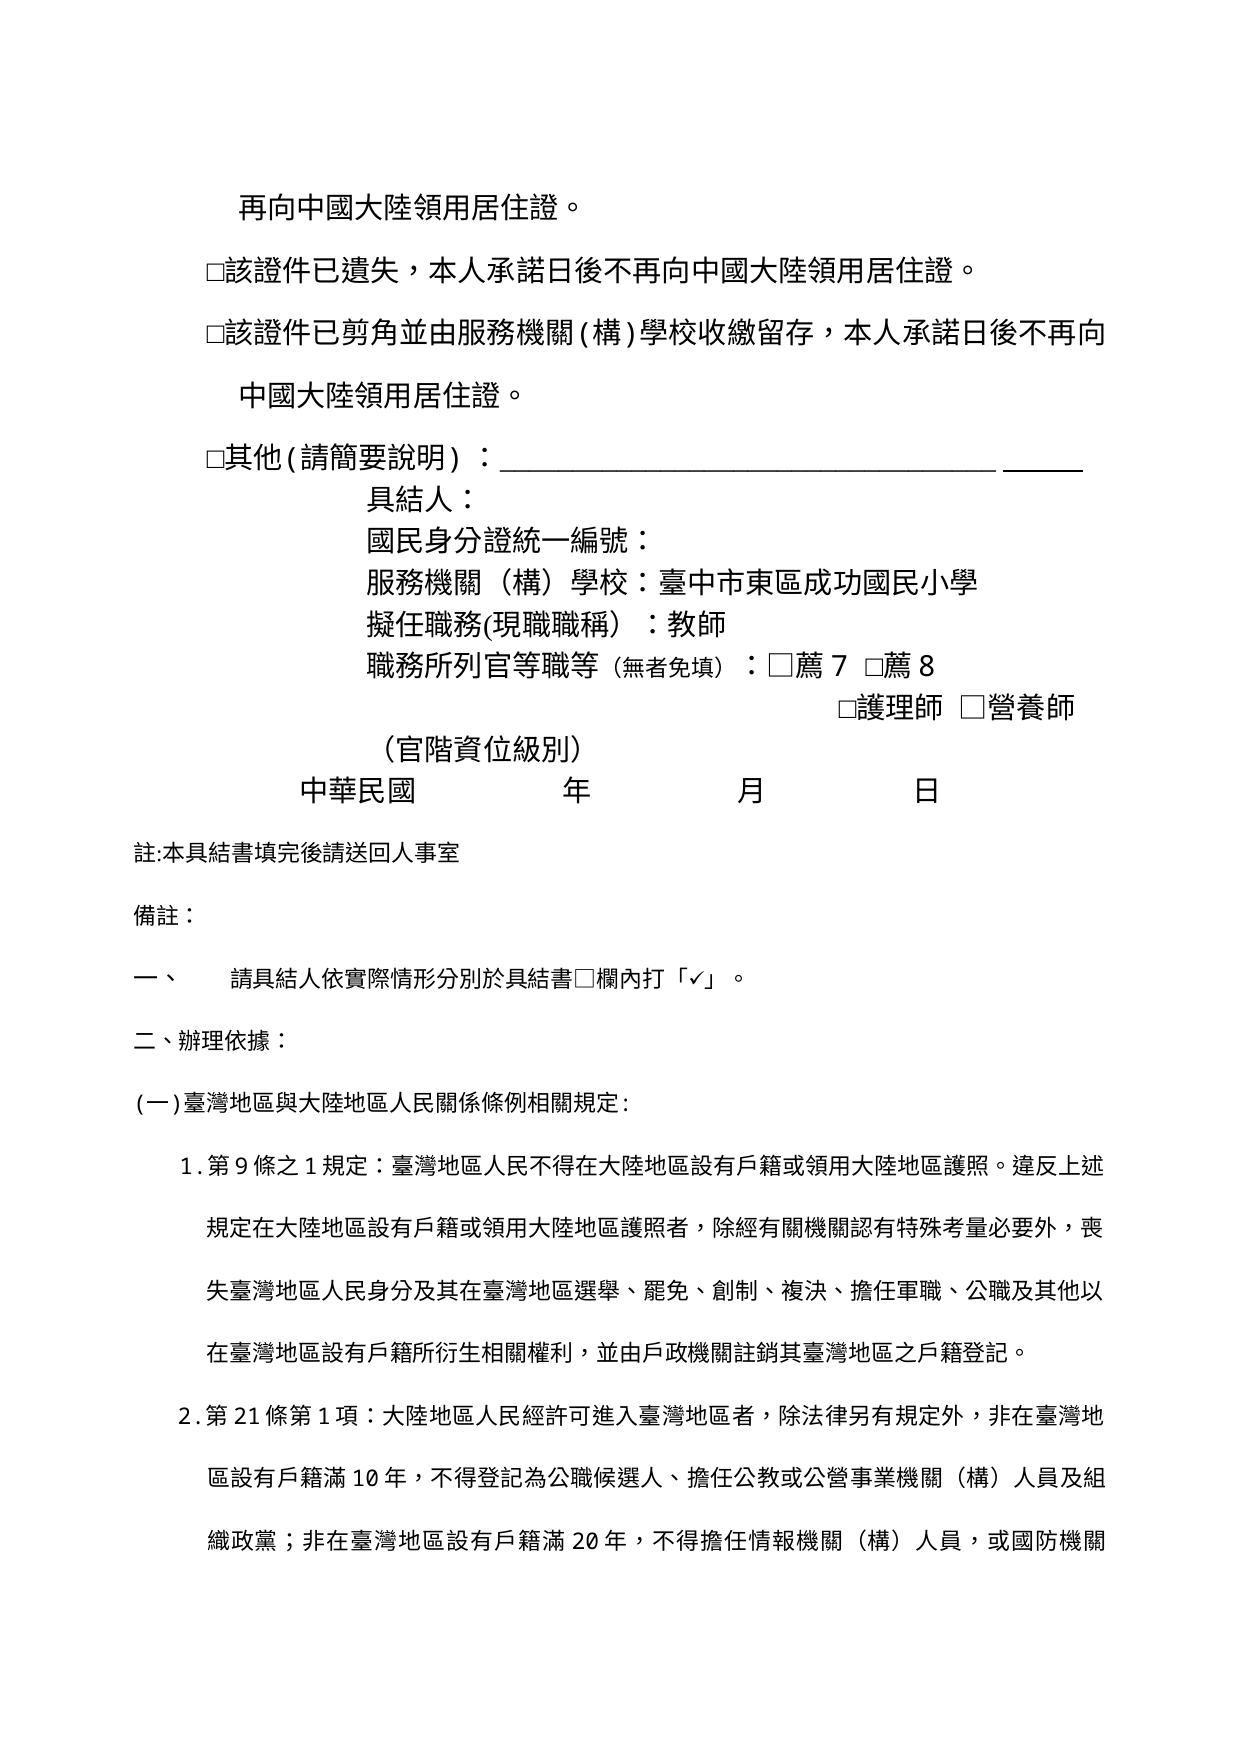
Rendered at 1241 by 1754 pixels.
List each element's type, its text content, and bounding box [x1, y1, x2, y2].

text (一)臺灣地區與大陸地區人民關係條例相關規定: [133, 1060, 1107, 1122]
text 二、辦理依據： [133, 997, 1107, 1060]
text 註:本具結書填完後請送回人事室 [133, 810, 1107, 872]
text □其他(請簡要說明) ：__________________________________ [207, 414, 1107, 477]
text 職務所列官等職等（無者免填）：□薦7 □薦8 [133, 643, 1107, 685]
text 國民身分證統一編號： [133, 518, 1107, 560]
list 請具結人依實際情形分別於具結書□欄內打「」。 [133, 935, 1107, 997]
text □該證件已遺失，本人承諾日後不再向中國大陸領用居住證。 [207, 227, 1107, 289]
text □該證件已剪角並由服務機關(構)學校收繳留存，本人承諾日後不再向中國大陸領用居住證。 [207, 289, 1107, 414]
text 2.第21條第1項：大陸地區人民經許可進入臺灣地區者，除法律另有規定外，非在臺灣地區設有戶籍滿10年，不得登記為公職候選人、擔任公教或公營事業機關（構）人員及組織政黨；非在臺灣地區設有戶籍滿20年，不得擔任情報機關（構）人員，或國防機關 [177, 1372, 1107, 1560]
text 再向中國大陸領用居住證。 [207, 164, 1107, 227]
text 服務機關（構）學校：臺中市東區成功國民小學 [133, 560, 1107, 602]
text 1.第9條之1規定：臺灣地區人民不得在大陸地區設有戶籍或領用大陸地區護照。違反上述規定在大陸地區設有戶籍或領用大陸地區護照者，除經有關機關認有特殊考量必要外，喪失臺灣地區人民身分及其在臺灣地區選舉、罷免、創制、複決、擔任軍職、公職及其他以在臺灣地區設有戶籍所衍生相關權利，並由戶政機關註銷其臺灣地區之戶籍登記。 [179, 1122, 1107, 1372]
text 具結人： [133, 477, 1107, 518]
text 擬任職務(現職職稱）：教師 [133, 602, 1107, 643]
text （官階資位級別） [133, 727, 1107, 768]
text □護理師 □營養師 [133, 685, 1107, 727]
text 中華民國 年 月 日 [133, 768, 1107, 810]
text 備註： [133, 872, 1107, 935]
